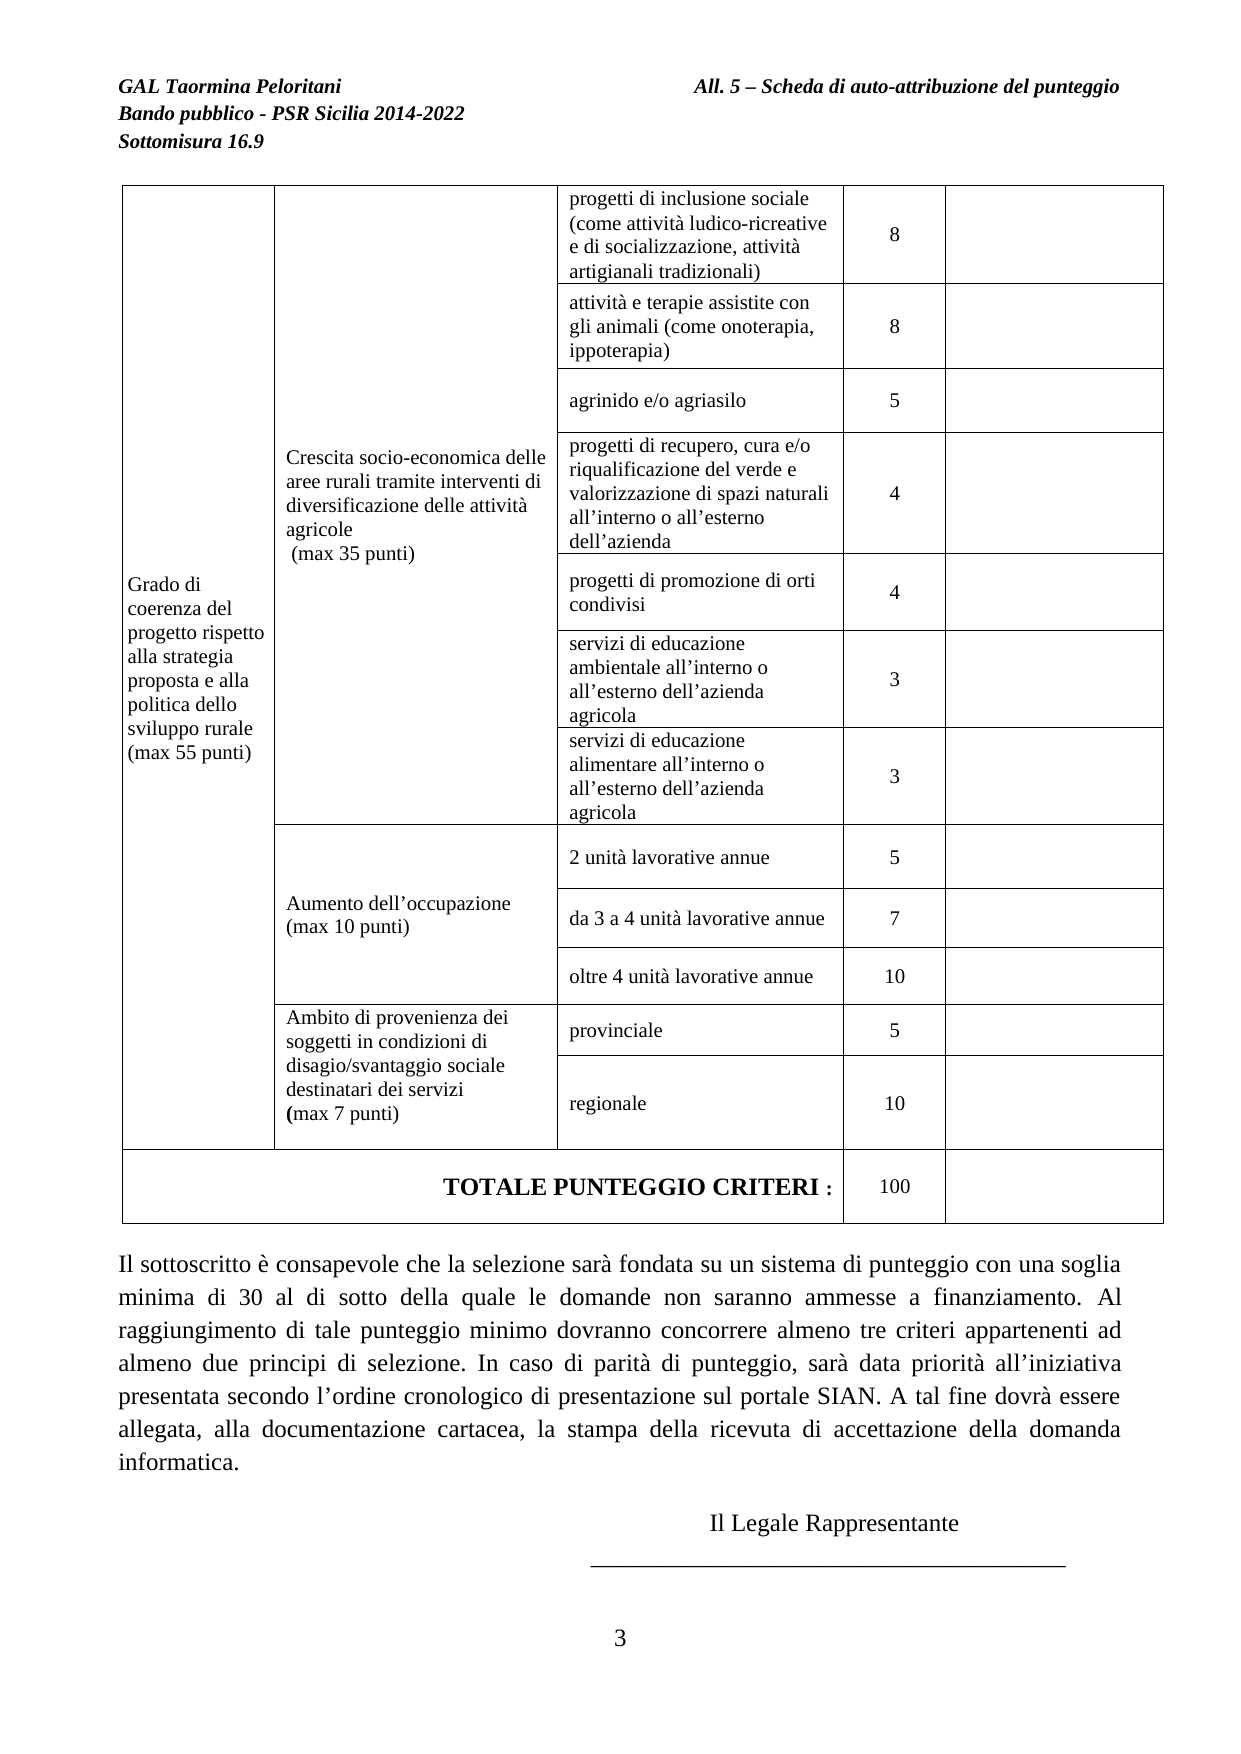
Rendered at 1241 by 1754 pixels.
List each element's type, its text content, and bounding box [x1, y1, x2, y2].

table_cell 5 [844, 825, 945, 888]
table_cell Crescita socio-economica delle aree rurali tramite interventi di diversificazione delle attività agricole (max 35 punti) [275, 186, 557, 824]
table_cell Ambito di provenienza dei soggetti in condizioni di disagio/svantaggio sociale destinatari dei servizi (max 7 punti) [275, 1005, 557, 1149]
table_cell [946, 186, 1163, 283]
table_cell 10 [844, 948, 945, 1004]
table_cell servizi di educazione alimentare all’interno o all’esterno dell’azienda agricola [558, 728, 843, 824]
table_cell [946, 1056, 1163, 1149]
table_cell 10 [844, 1056, 945, 1149]
table_cell [946, 631, 1163, 727]
table_cell 2 unità lavorative annue [558, 825, 843, 888]
table_cell Grado di coerenza del progetto rispetto alla strategia proposta e alla politica dello sviluppo rurale (max 55 punti) [123, 186, 274, 1149]
table_cell 100 [844, 1150, 945, 1223]
table_cell attività e terapie assistite con gli animali (come onoterapia, ippoterapia) [558, 284, 843, 368]
table_cell 4 [844, 554, 945, 629]
table_cell Aumento dell’occupazione (max 10 punti) [275, 825, 557, 1004]
table_cell [946, 825, 1163, 888]
table_cell 7 [844, 889, 945, 947]
table_cell [946, 284, 1163, 368]
table_cell 5 [844, 1005, 945, 1055]
table_cell [946, 728, 1163, 824]
table_cell 8 [844, 186, 945, 283]
text Il Legale Rappresentante ______________________________________ [591, 1508, 1122, 1569]
table_cell 4 [844, 433, 945, 553]
table_cell servizi di educazione ambientale all’interno o all’esterno dell’azienda agricola [558, 631, 843, 727]
table_cell TOTALE PUNTEGGIO CRITERI : [123, 1150, 843, 1223]
table_cell progetti di inclusione sociale (come attività ludico-ricreative e di socializzazione, attività artigianali tradizionali) [558, 186, 843, 283]
table_cell 5 [844, 369, 945, 432]
table_cell [946, 1150, 1163, 1223]
table_cell [946, 433, 1163, 553]
table_cell regionale [558, 1056, 843, 1149]
text Il sottoscritto è consapevole che la selezione sarà fondata su un sistema di punteggio con una soglia minima di 30 al di sotto della quale le domande non saranno ammesse a finanziamento. Al raggiungimento di tale punteggio minimo dovranno concorrere almeno tre criteri appartenenti ad almeno due principi di selezione. In caso di parità di punteggio, sarà data priorità all’iniziativa presentata secondo l’ordine cronologico di presentazione sul portale SIAN. A tal fine dovrà essere allegata, alla documentazione cartacea, la stampa della ricevuta di accettazione della domanda informatica. [118, 1249, 1122, 1476]
table_cell da 3 a 4 unità lavorative annue [558, 889, 843, 947]
table_cell [946, 1005, 1163, 1055]
table_cell provinciale [558, 1005, 843, 1055]
table_cell 8 [844, 284, 945, 368]
table_cell [946, 554, 1163, 629]
table_cell [946, 889, 1163, 947]
table_cell agrinido e/o agriasilo [558, 369, 843, 432]
table_cell [946, 369, 1163, 432]
table_cell progetti di recupero, cura e/o riqualificazione del verde e valorizzazione di spazi naturali all’interno o all’esterno dell’azienda [558, 433, 843, 553]
table_cell 3 [844, 631, 945, 727]
table_cell 3 [844, 728, 945, 824]
table_cell oltre 4 unità lavorative annue [558, 948, 843, 1004]
table_cell [946, 948, 1163, 1004]
table_cell progetti di promozione di orti condivisi [558, 554, 843, 629]
